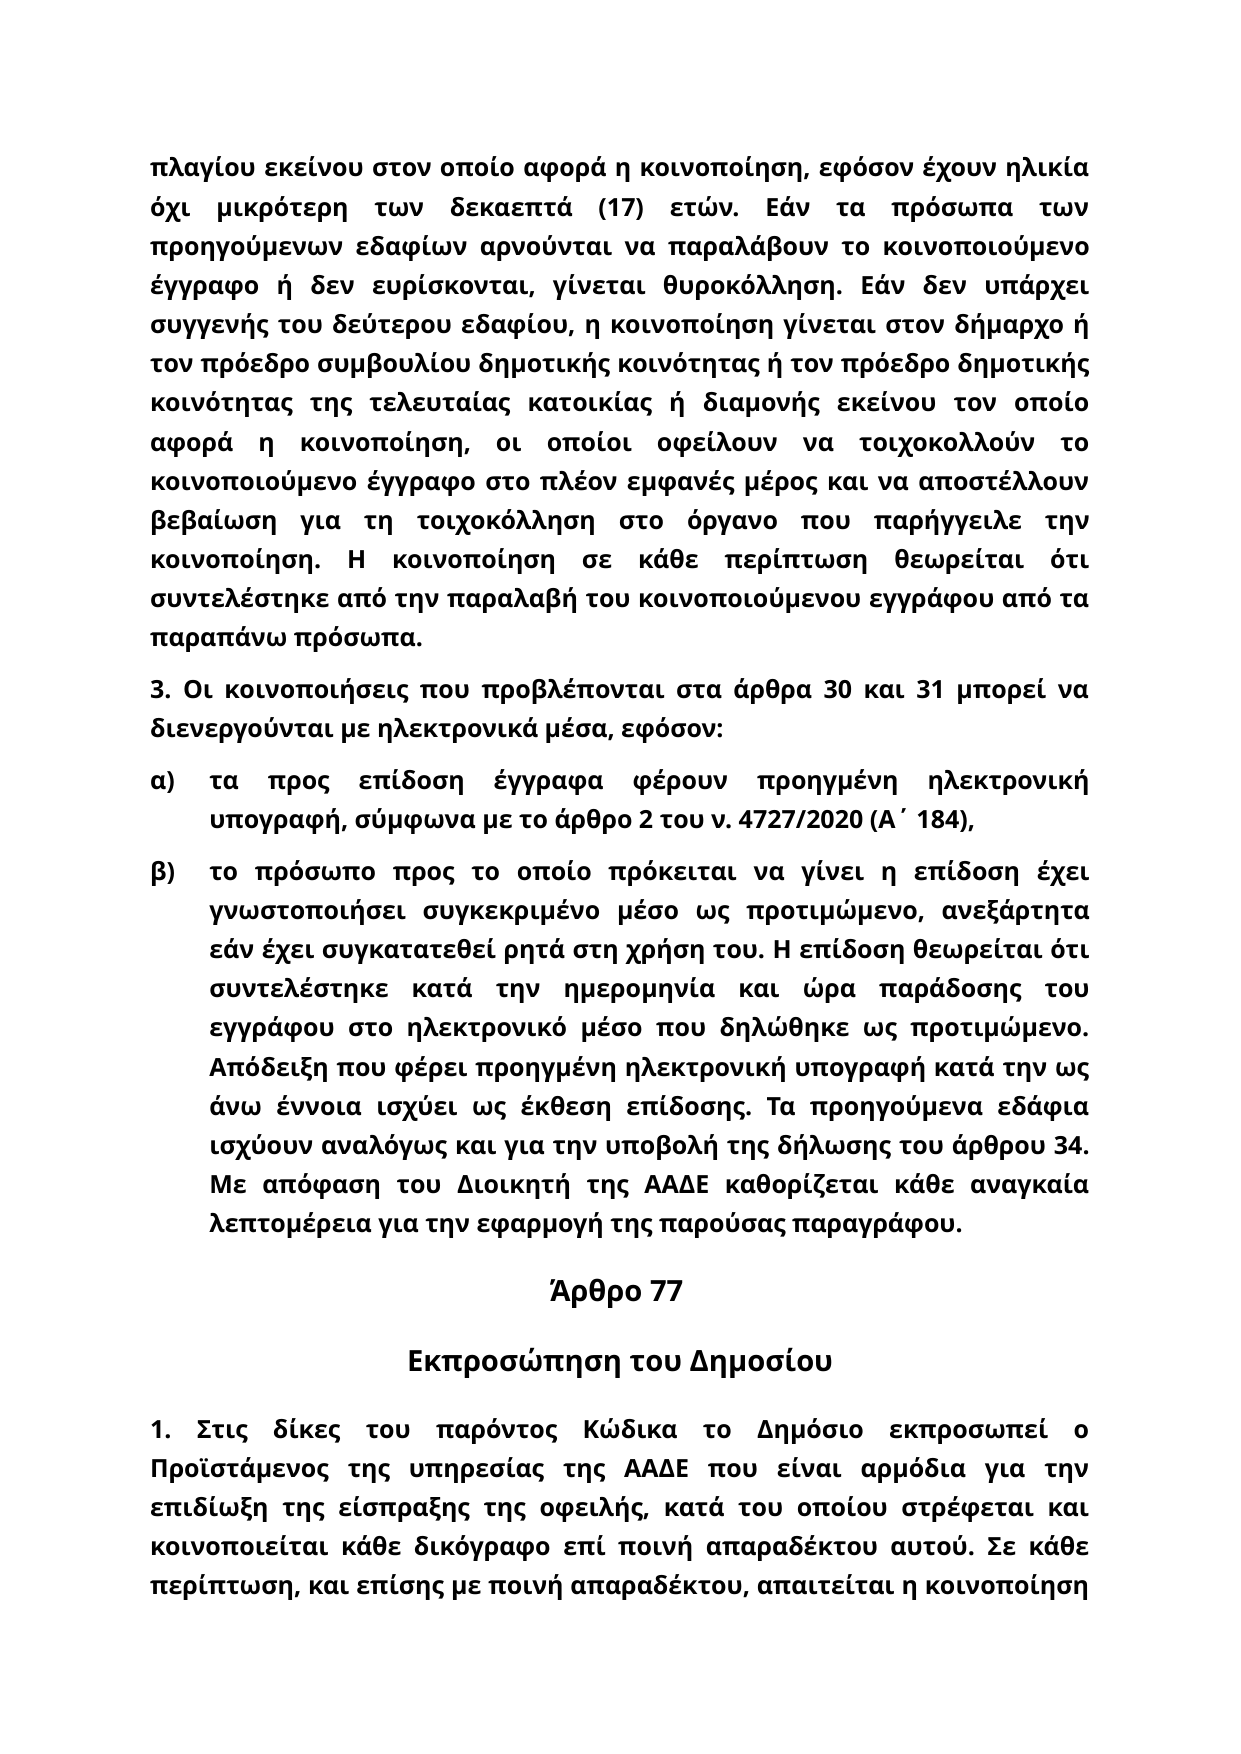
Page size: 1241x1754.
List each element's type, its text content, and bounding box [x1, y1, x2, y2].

text 1. Στις δίκες του παρόντος Κώδικα το Δημόσιο εκπροσωπεί ο Προϊστάμενος της υπηρεσίας της ΑΑΔΕ που είναι αρμόδια για την επιδίωξη της είσπραξης της οφειλής, κατά του οποίου στρέφεται και κοινοποιείται κάθε δικόγραφο επί ποινή απαραδέκτου αυτού. Σε κάθε περίπτωση, και επίσης με ποινή απαραδέκτου, απαιτείται η κοινοποίηση [150, 1411, 1090, 1602]
list α) τα προς επίδοση έγγραφα φέρουν προηγμένη ηλεκτρονική υπογραφή, σύμφωνα με το άρθρο 2 του ν. 4727/2020 (Α΄ 184), [150, 762, 1090, 836]
subtitle Εκπροσώπηση του Δημοσίου [150, 1341, 1090, 1380]
text πλαγίου εκείνου στον οποίο αφορά η κοινοποίηση, εφόσον έχουν ηλικία όχι μικρότερη των δεκαεπτά (17) ετών. Εάν τα πρόσωπα των προηγούμενων εδαφίων αρνούνται να παραλάβουν το κοινοποιούμενο έγγραφο ή δεν ευρίσκονται, γίνεται θυροκόλληση. Εάν δεν υπάρχει συγγενής του δεύτερου εδαφίου, η κοινοποίηση γίνεται στον δήμαρχο ή τον πρόεδρο συμβουλίου δημοτικής κοινότητας ή τον πρόεδρο δημοτικής κοινότητας της τελευταίας κατοικίας ή διαμονής εκείνου τον οποίο αφορά η κοινοποίηση, οι οποίοι οφείλουν να τοιχοκολλούν το κοινοποιούμενο έγγραφο στο πλέον εμφανές μέρος και να αποστέλλουν βεβαίωση για τη τοιχοκόλληση στο όργανο που παρήγγειλε την κοινοποίηση. Η κοινοποίηση σε κάθε περίπτωση θεωρείται ότι συντελέστηκε από την παραλαβή του κοινοποιούμενου εγγράφου από τα παραπάνω πρόσωπα. [150, 150, 1090, 654]
subtitle Άρθρο 77 [150, 1270, 1090, 1310]
text 3. Οι κοινοποιήσεις που προβλέπονται στα άρθρα 30 και 31 μπορεί να διενεργούνται με ηλεκτρονικά μέσα, εφόσον: [150, 672, 1090, 745]
list β) το πρόσωπο προς το οποίο πρόκειται να γίνει η επίδοση έχει γνωστοποιήσει συγκεκριμένο μέσο ως προτιμώμενο, ανεξάρτητα εάν έχει συγκατατεθεί ρητά στη χρήση του. Η επίδοση θεωρείται ότι συντελέστηκε κατά την ημερομηνία και ώρα παράδοσης του εγγράφου στο ηλεκτρονικό μέσο που δηλώθηκε ως προτιμώμενο. Απόδειξη που φέρει προηγμένη ηλεκτρονική υπογραφή κατά την ως άνω έννοια ισχύει ως έκθεση επίδοσης. Τα προηγούμενα εδάφια ισχύουν αναλόγως και για την υποβολή της δήλωσης του άρθρου 34. Με απόφαση του Διοικητή της ΑΑΔΕ καθορίζεται κάθε αναγκαία λεπτομέρεια για την εφαρμογή της παρούσας παραγράφου. [150, 853, 1090, 1240]
